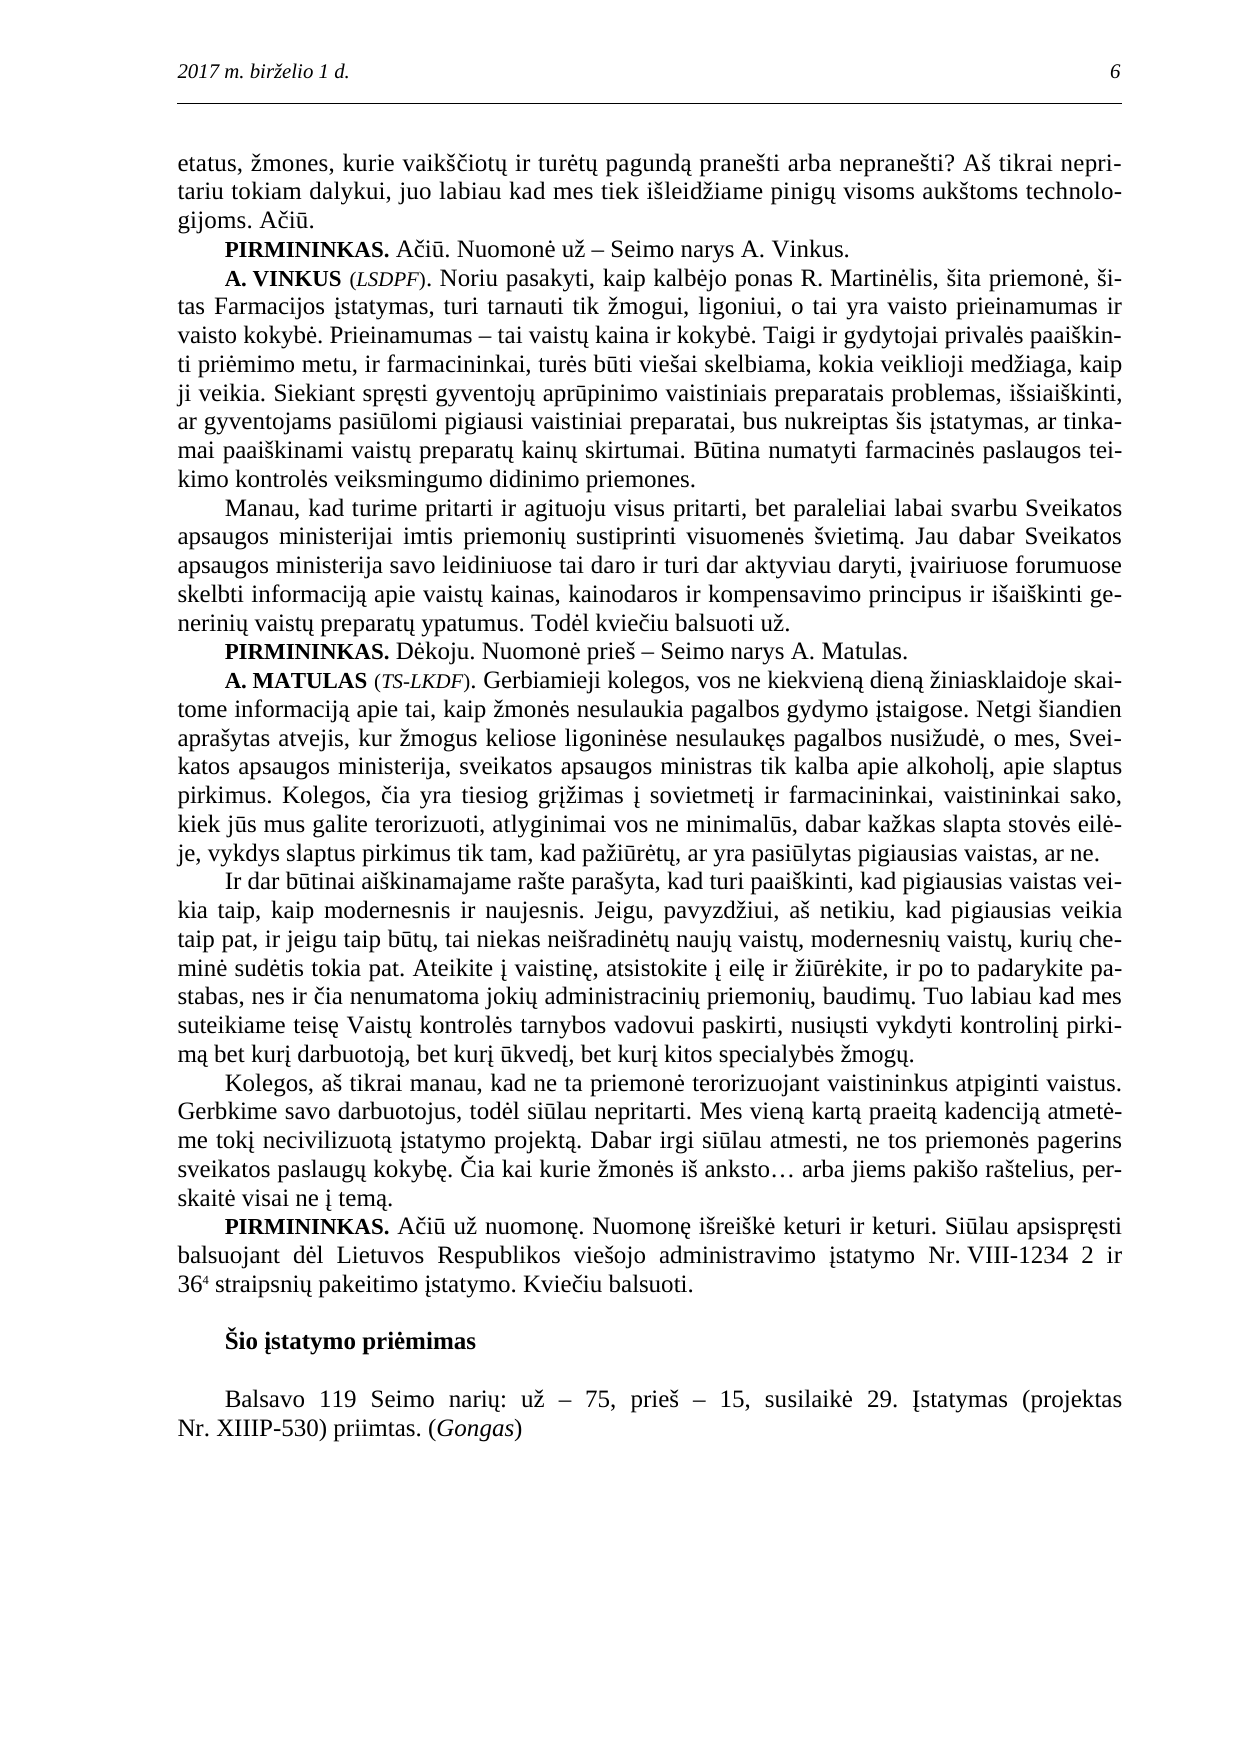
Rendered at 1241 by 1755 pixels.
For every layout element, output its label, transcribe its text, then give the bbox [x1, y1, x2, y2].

text PIRMININKAS. Ačiū už nuo­mo­nę. Nuo­mo­nę iš­reiš­kė ke­tu­ri ir ke­tu­ri. Siū­lau ap­si­spręs­ti bal­suo­jant dėl Lie­tu­vos Res­pub­li­kos vie­šo­jo ad­mi­nist­ra­vi­mo įsta­ty­mo Nr. VIII-1234 2 ir 364 straips­nių pa­kei­ti­mo įsta­ty­mo. Kvie­čiu bal­suo­ti. [177, 1211, 1122, 1298]
text Šio įsta­ty­mo pri­ėmi­mas [177, 1326, 1122, 1355]
text PIRMININKAS. Ačiū. Nuo­mo­nė už – Sei­mo na­rys A. Vin­kus. [177, 234, 1122, 263]
text PIRMININKAS. Dė­ko­ju. Nuo­mo­nė prieš – Sei­mo na­rys A. Ma­tu­las. [177, 636, 1122, 665]
text A. MATULAS (TS-LKDF). Ger­bia­mie­ji ko­le­gos, vos ne kiek­vie­ną die­ną ži­niask­lai­do­je skai­to­me in­for­ma­ci­ją apie tai, kaip žmo­nės ne­su­lau­kia pa­gal­bos gy­dy­mo įstai­go­se. Net­gi šian­dien ap­ra­šy­tas at­ve­jis, kur žmo­gus ke­liose li­go­ni­nėse ne­su­lau­kęs pa­gal­bos nu­si­žu­dė, o mes, Svei­ka­tos ap­sau­gos mi­nis­te­ri­ja, svei­ka­tos ap­sau­gos mi­nist­ras tik kal­ba apie al­ko­ho­lį, apie slap­tus pir­ki­mus. Ko­le­gos, čia yra tie­siog grį­ži­mas į so­viet­me­tį ir far­ma­ci­nin­kai, vais­ti­nin­kai sa­ko, kiek jūs mus ga­li­te te­ro­ri­zuo­ti, at­ly­gi­ni­mai vos ne mi­ni­ma­lūs, da­bar kaž­kas slap­ta sto­vės ei­lė­je, vyk­dys slap­tus pir­ki­mus tik tam, kad pa­žiū­rė­tų, ar yra pa­siū­ly­tas pi­giau­sias vais­tas, ar ne. [177, 665, 1122, 866]
text Ma­nau, kad tu­ri­me pri­tar­ti ir agi­tuo­ju vi­sus pri­tar­ti, bet pa­ra­le­liai la­bai svar­bu Svei­ka­tos ap­sau­gos mi­nis­te­ri­jai im­tis prie­mo­nių su­stip­rin­ti vi­suo­me­nės švie­ti­mą. Jau da­bar Svei­ka­tos ap­sau­gos mi­nis­te­ri­ja sa­vo lei­di­niuo­se tai da­ro ir tu­ri dar ak­ty­viau da­ry­ti, įvai­riuo­se fo­ru­muo­se skelb­ti in­for­ma­ci­ją apie vais­tų kai­nas, kai­no­da­ros ir kom­pen­sa­vi­mo prin­ci­pus ir iš­aiš­kin­ti ge­ne­ri­nių vais­tų pre­pa­ra­tų ypa­tu­mus. To­dėl kvie­čiu bal­suo­ti už. [177, 493, 1122, 636]
text Ko­le­gos, aš tik­rai ma­nau, kad ne ta prie­mo­nė te­ro­ri­zuo­jant vais­ti­nin­kus at­pi­gin­ti vais­tus. Gerb­ki­me sa­vo dar­buo­to­jus, to­dėl siū­lau ne­pri­tar­ti. Mes vie­ną kar­tą pra­ei­tą ka­den­ci­ją at­me­tė­me to­kį ne­ci­vi­li­zuo­tą įsta­ty­mo pro­jek­tą. Da­bar ir­gi siū­lau at­mes­ti, ne tos prie­mo­nės pa­ge­rins svei­ka­tos pa­slau­gų ko­ky­bę. Čia kai ku­rie žmo­nės iš anks­to… ar­ba jiems pa­ki­šo raš­te­lius, per­skai­tė vi­sai ne į te­mą. [177, 1068, 1122, 1211]
text Bal­sa­vo 119 Sei­mo na­rių: už – 75, prieš – 15, su­si­lai­kė 29. Įsta­ty­mas (pro­jek­tas Nr. XIIIP-530) pri­im­tas. (Gon­gas) [177, 1384, 1122, 1441]
text eta­tus, žmo­nes, ku­rie vaikš­čio­tų ir tu­rė­tų pa­gun­dą pra­neš­ti ar­ba ne­pra­neš­ti? Aš tik­rai ne­pri­ta­riu to­kiam da­ly­kui, juo la­biau kad mes tiek iš­lei­džia­me pi­ni­gų vi­soms aukš­toms tech­no­lo­gi­joms. Ačiū. [177, 148, 1122, 234]
text Ir dar bū­ti­nai aiš­ki­na­ma­ja­me raš­te pa­ra­šy­ta, kad tu­ri pa­aiš­kin­ti, kad pi­giau­sias vais­tas vei­kia taip, kaip mo­der­nes­nis ir nau­jes­nis. Jei­gu, pa­vyz­džiui, aš ne­ti­kiu, kad pi­giau­sias vei­kia taip pat, ir jei­gu taip bū­tų, tai nie­kas ne­iš­ra­di­nė­tų nau­jų vais­tų, mo­der­nes­nių vais­tų, ku­rių che­mi­nė su­dė­tis to­kia pat. At­ei­ki­te į vais­ti­nę, at­si­sto­ki­te į ei­lę ir žiū­rė­ki­te, ir po to pa­da­ry­ki­te pa­sta­bas, nes ir čia ne­nu­ma­to­ma jo­kių ad­mi­nist­ra­ci­nių prie­mo­nių, bau­di­mų. Tuo la­biau kad mes su­tei­kia­me tei­sę Vais­tų kon­tro­lės tar­ny­bos va­do­vui pa­skir­ti, nu­siųs­ti vyk­dy­ti kon­tro­li­nį pir­ki­mą bet ku­rį dar­buo­to­ją, bet ku­rį ūk­ve­dį, bet ku­rį ki­tos spe­cia­ly­bės žmo­gų. [177, 866, 1122, 1068]
text A. VINKUS (LSDPF). No­riu pa­sa­ky­ti, kaip kal­bė­jo po­nas R. Mar­ti­nė­lis, ši­ta prie­mo­nė, ši­tas Far­ma­ci­jos įsta­ty­mas, tu­ri tar­nau­ti tik žmo­gui, li­go­niui, o tai yra vais­to pri­ei­na­mu­mas ir vais­to ko­ky­bė. Pri­ei­na­mu­mas – tai vais­tų kai­na ir ko­ky­bė. Tai­gi ir gy­dy­to­jai pri­va­lės pa­aiš­kin­ti pri­ėmi­mo me­tu, ir far­ma­ci­nin­kai, tu­rės bū­ti vie­šai skel­bia­ma, ko­kia veik­lio­ji me­džia­ga, kaip ji vei­kia. Sie­kiant spręs­ti gy­ven­to­jų ap­rū­pi­ni­mo vais­ti­niais pre­pa­ra­tais pro­ble­mas, iš­si­aiš­kin­ti, ar gy­ven­to­jams pa­siū­lo­mi pi­giau­si vais­ti­niai pre­pa­ra­tai, bus nu­kreip­tas šis įsta­ty­mas, ar tin­ka­mai pa­aiš­ki­na­mi vais­tų pre­pa­ra­tų kai­nų skir­tu­mai. Bū­ti­na nu­ma­ty­ti far­ma­ci­nės pa­slau­gos tei­ki­mo kon­tro­lės veiks­min­gu­mo di­di­ni­mo prie­mo­nes. [177, 263, 1122, 493]
